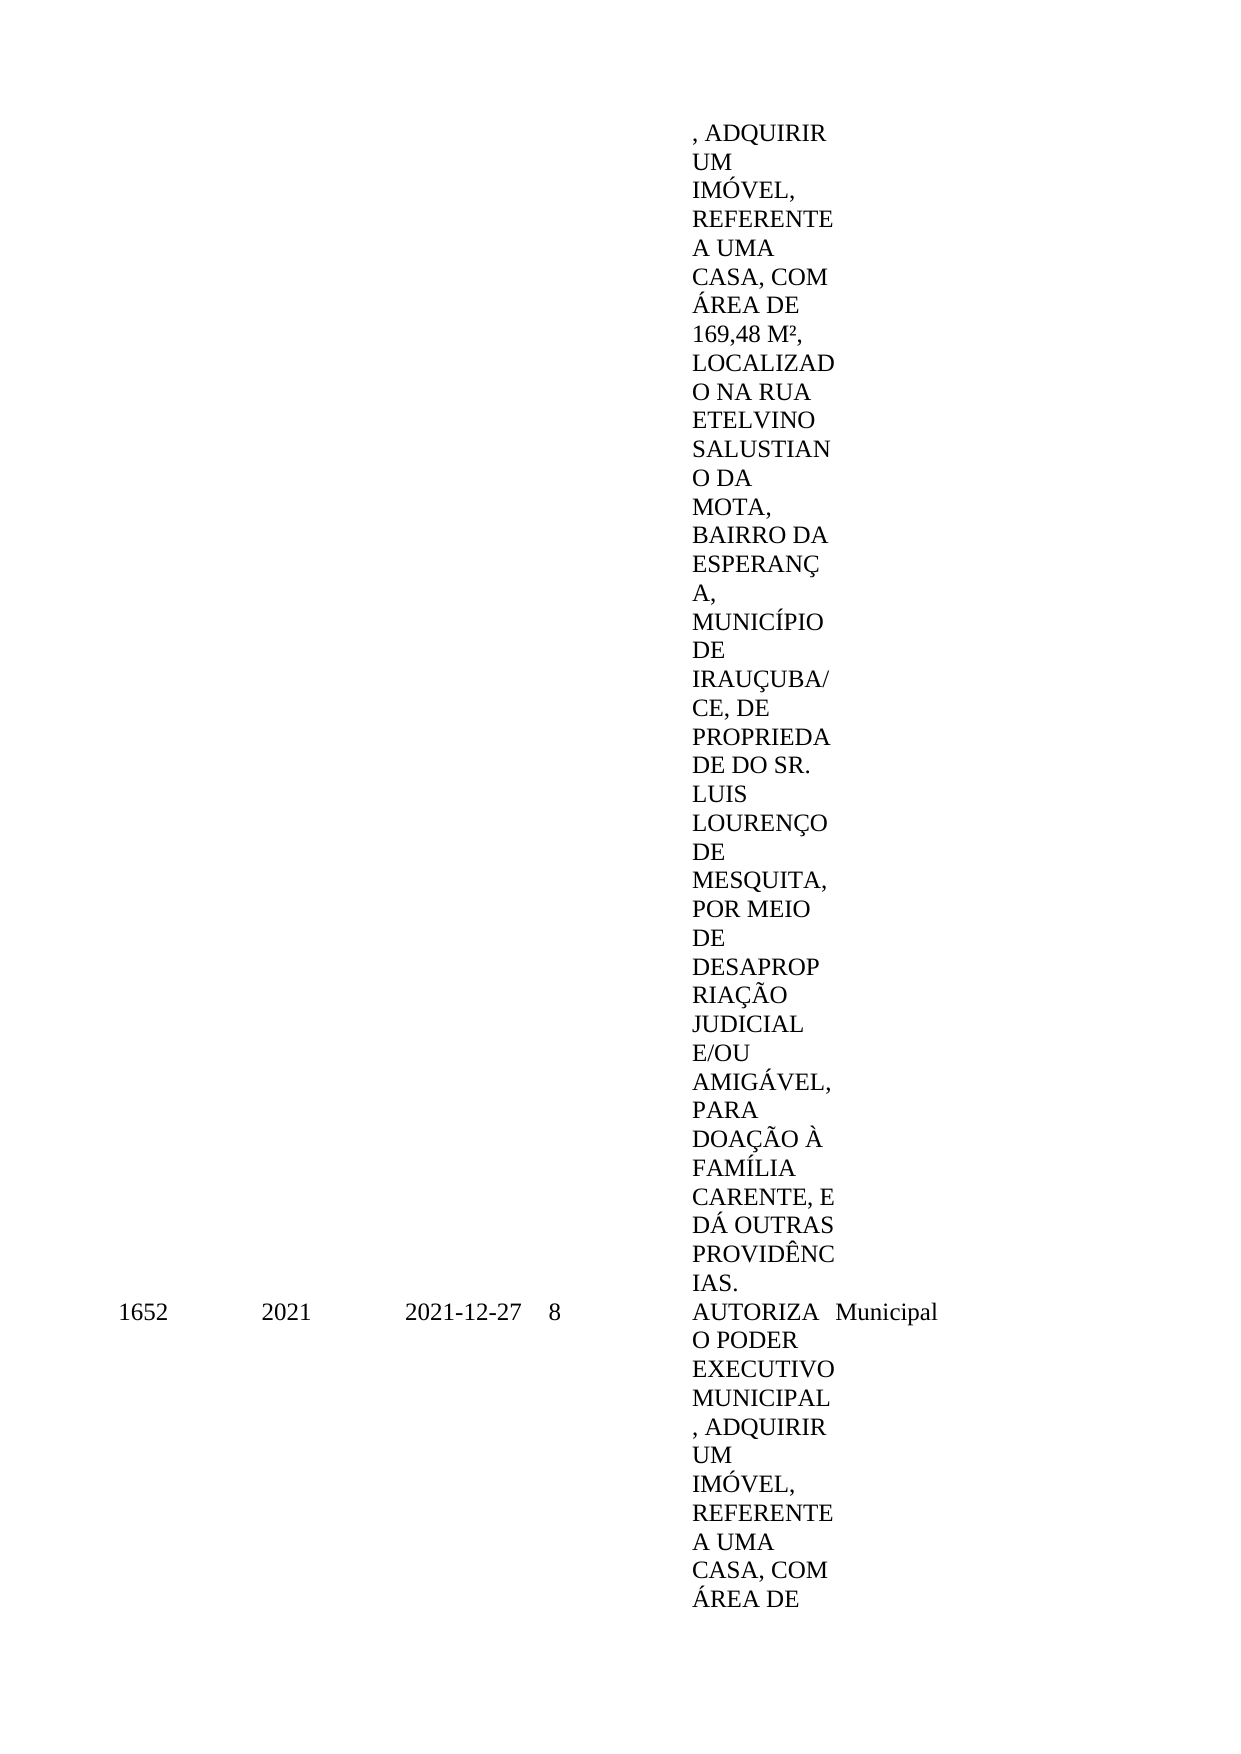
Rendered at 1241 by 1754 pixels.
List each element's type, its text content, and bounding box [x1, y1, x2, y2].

table_cell [979, 1297, 1122, 1613]
table_cell 8 [548, 1297, 692, 1613]
table_cell 2021 [261, 1297, 405, 1613]
table_cell Municipal [835, 1297, 979, 1613]
table_cell [405, 118, 548, 1297]
table_cell , ADQUIRIR UM IMÓVEL, REFERENTE A UMA CASA, COM ÁREA DE 169,48 M², LOCALIZADO NA RUA ETELVINO SALUSTIANO DA MOTA, BAIRRO DA ESPERANÇA, MUNICÍPIO DE IRAUÇUBA/CE, DE PROPRIEDADE DO SR. LUIS LOURENÇO DE MESQUITA, POR MEIO DE DESAPROPRIAÇÃO JUDICIAL E/OU AMIGÁVEL, PARA DOAÇÃO À FAMÍLIA CARENTE, E DÁ OUTRAS PROVIDÊNCIAS. [692, 118, 835, 1297]
table_cell [261, 118, 405, 1297]
table_cell [118, 118, 261, 1297]
table_cell [979, 118, 1122, 1297]
table_cell [835, 118, 979, 1297]
table_cell 1652 [118, 1297, 261, 1613]
table_cell 2021-12-27 [405, 1297, 548, 1613]
table_cell [548, 118, 692, 1297]
table_cell AUTORIZA O PODER EXECUTIVO MUNICIPAL, ADQUIRIR UM IMÓVEL, REFERENTE A UMA CASA, COM ÁREA DE [692, 1297, 835, 1613]
